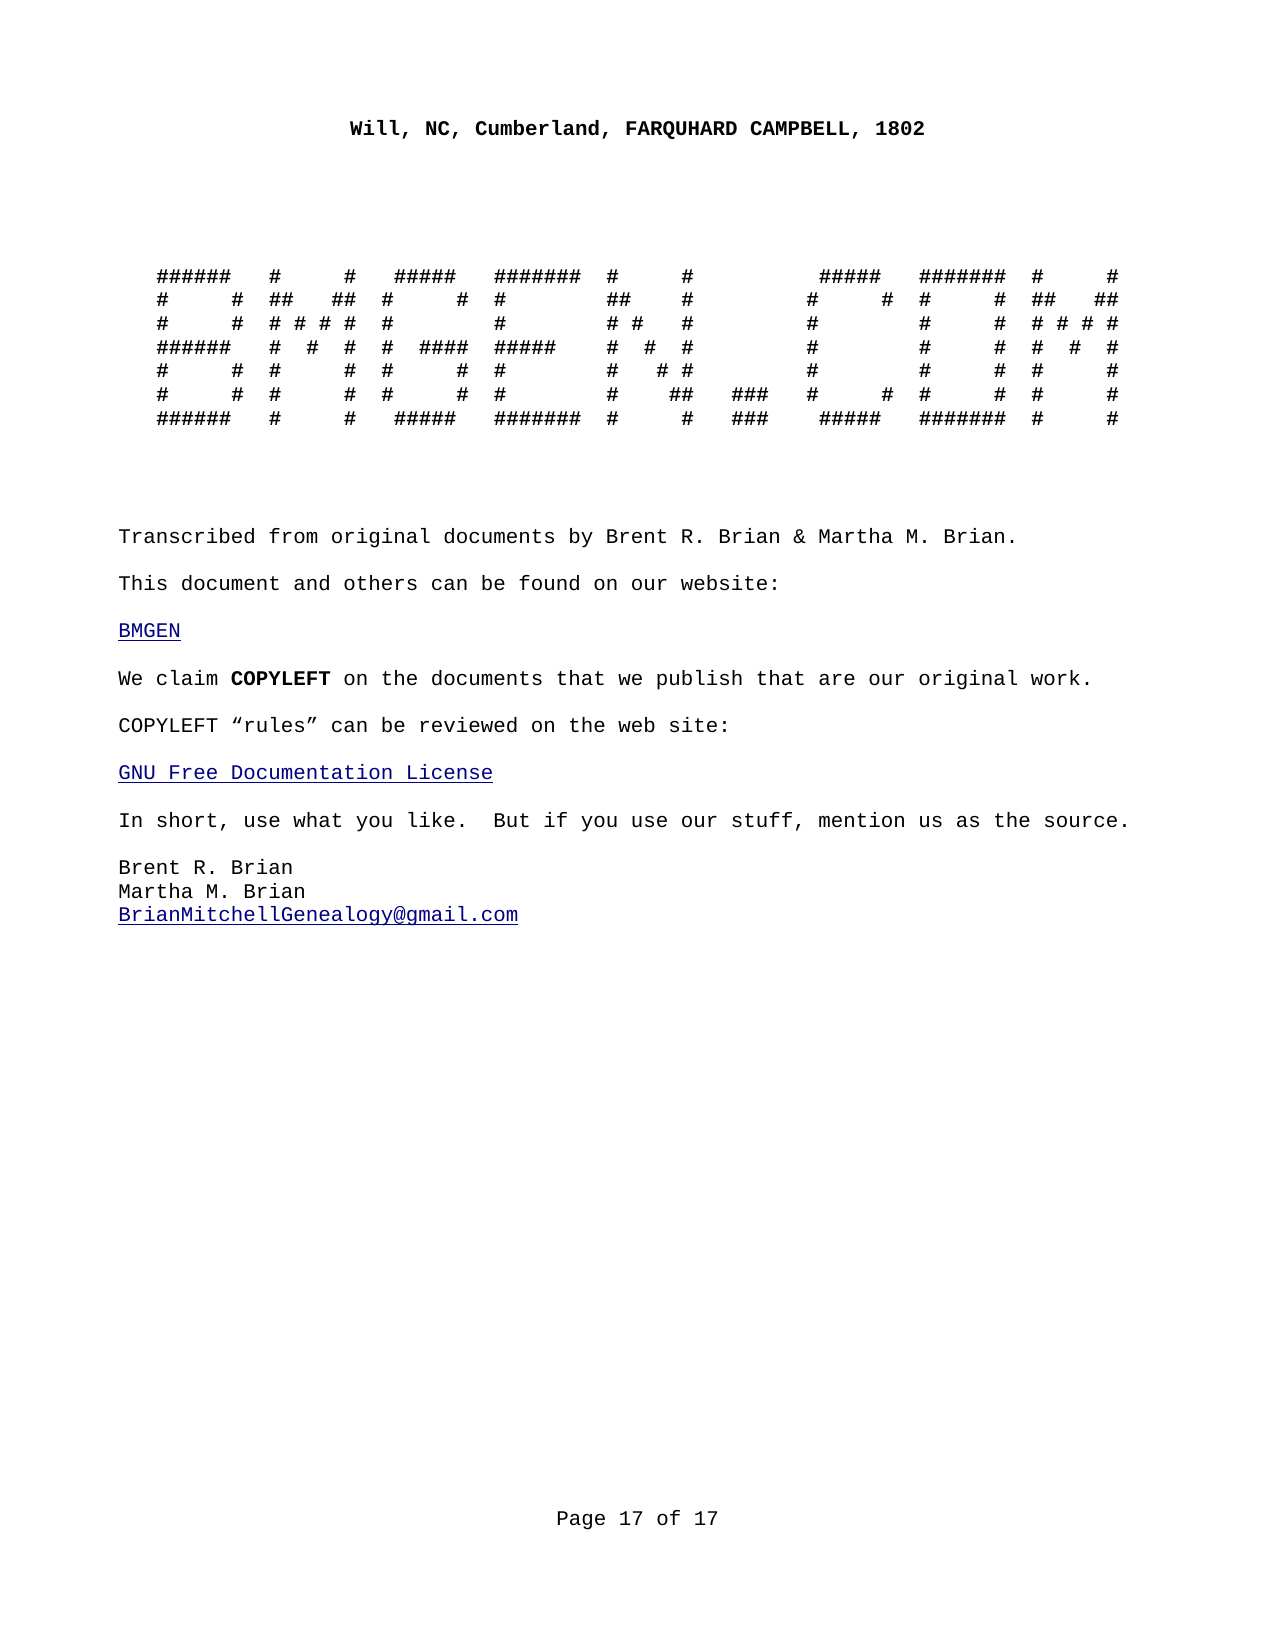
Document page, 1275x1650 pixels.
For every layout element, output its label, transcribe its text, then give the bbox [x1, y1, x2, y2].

text Martha M. Brian [118, 881, 1157, 904]
text # # # # # # # # # # # # # # # # # # [118, 313, 1157, 337]
text ###### # # ##### ####### # # ### ##### ####### # # [118, 408, 1157, 431]
text In short, use what you like. But if you use our stuff, mention us as the source. [118, 810, 1157, 833]
text ###### # # ##### ####### # # ##### ####### # # [118, 266, 1157, 289]
text # # # # # # # # ## ### # # # # # # [118, 384, 1157, 408]
text This document and others can be found on our website: [118, 573, 1157, 597]
text BMGEN [118, 621, 1157, 644]
text COPYLEFT “rules” can be reviewed on the web site: [118, 715, 1157, 739]
text # # ## ## # # # ## # # # # # ## ## [118, 289, 1157, 313]
text We claim COPYLEFT on the documents that we publish that are our original work. [118, 668, 1157, 691]
text Brent R. Brian [118, 857, 1157, 881]
text # # # # # # # # # # # # # # # [118, 360, 1157, 384]
text Transcribed from original documents by Brent R. Brian & Martha M. Brian. [118, 526, 1157, 549]
text BrianMitchellGenealogy@gmail.com [118, 904, 1157, 928]
text ###### # # # # #### ##### # # # # # # # # # [118, 337, 1157, 360]
text GNU Free Documentation License [118, 762, 1157, 786]
